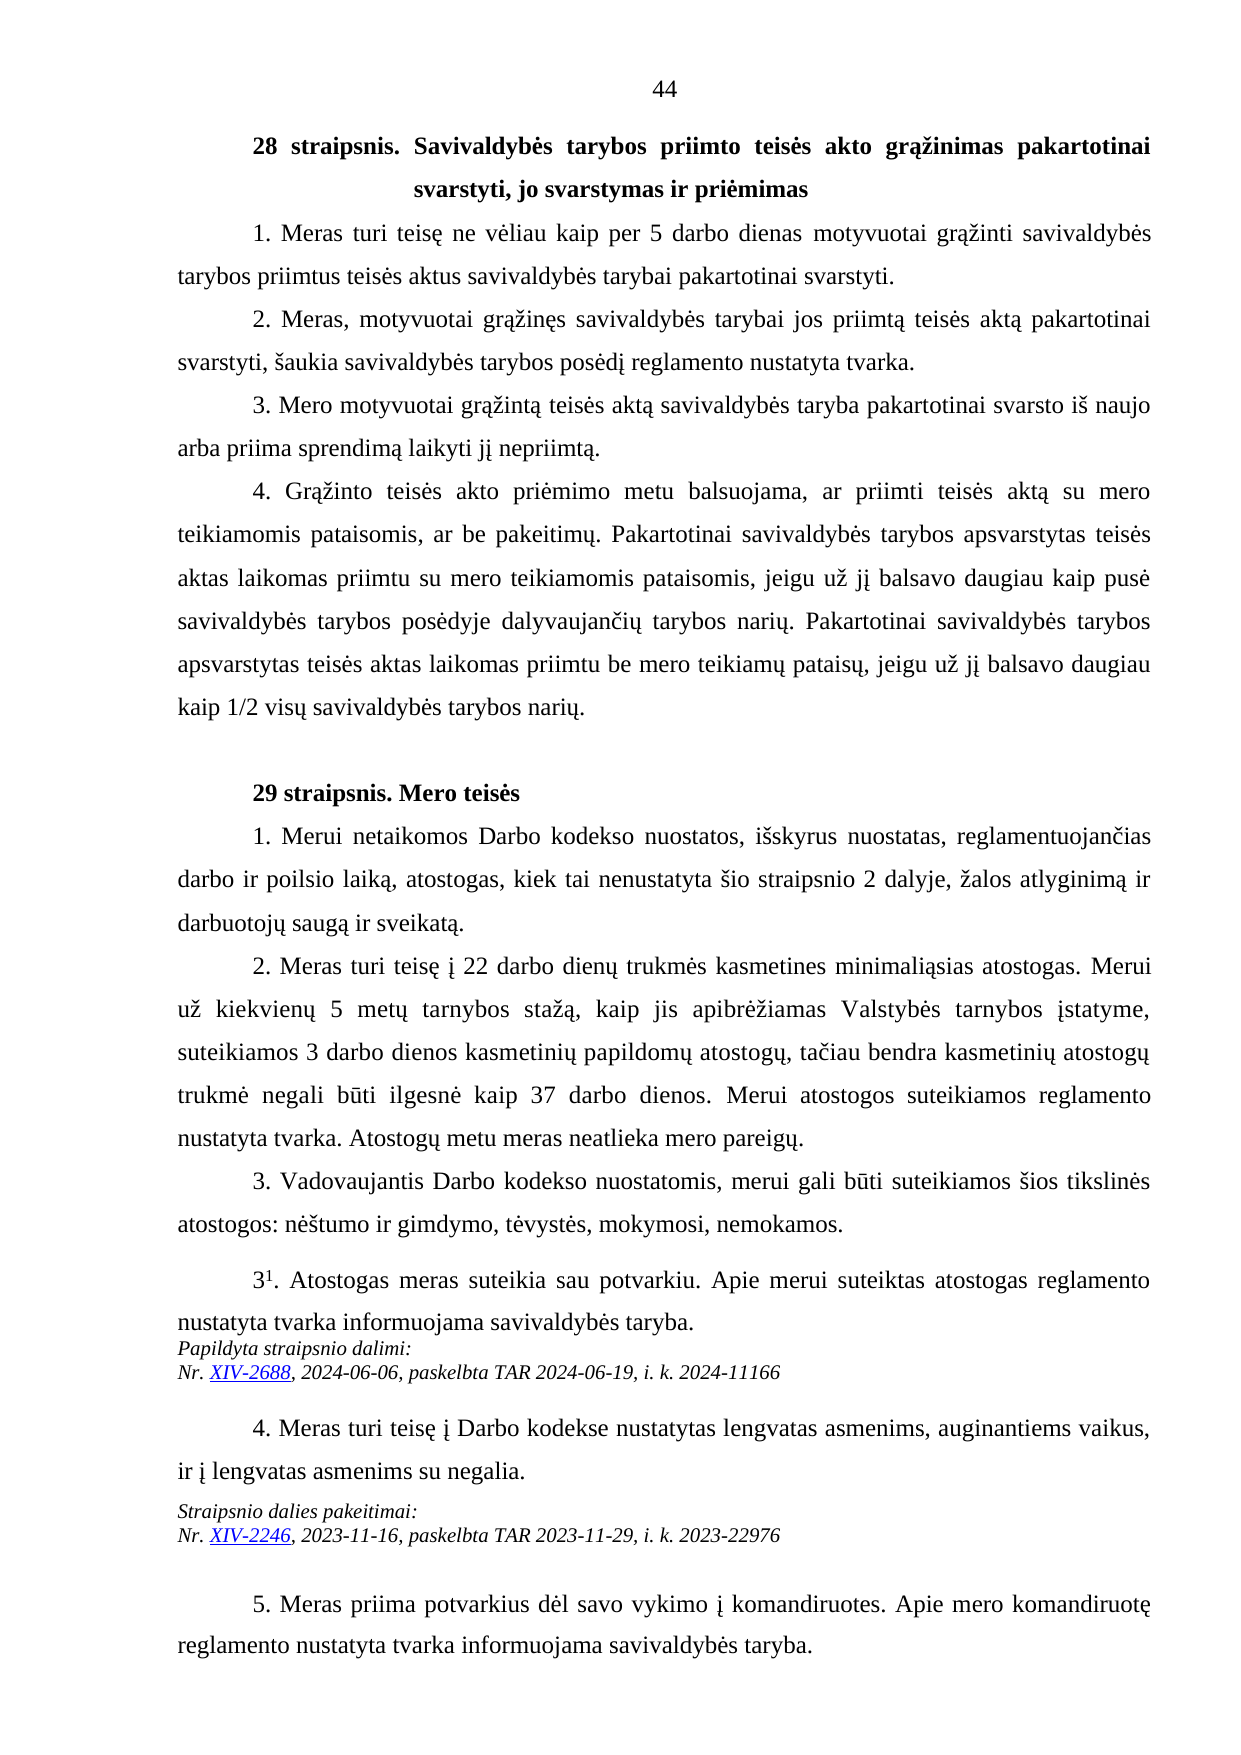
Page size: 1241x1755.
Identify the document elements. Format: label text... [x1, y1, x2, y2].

text Nr. XIV-2246, 2023-11-16, paskelbta TAR 2023-11-29, i. k. 2023-22976 [177, 1523, 1152, 1547]
text 1. Merui netaikomos Darbo kodekso nuostatos, išskyrus nuostatas, reglamentuojančias darbo ir poilsio laiką, atostogas, kiek tai nenustatyta šio straipsnio 2 dalyje, žalos atlyginimą ir darbuotojų saugą ir sveikatą. [177, 821, 1152, 936]
text 28 straipsnis. Savivaldybės tarybos priimto teisės akto grąžinimas pakartotinai svarstyti, jo svarstymas ir priėmimas [252, 131, 1152, 203]
text 3. Mero motyvuotai grąžintą teisės aktą savivaldybės taryba pakartotinai svarsto iš naujo arba priima sprendimą laikyti jį nepriimtą. [177, 390, 1152, 462]
text 4. Meras turi teisę į Darbo kodekse nustatytas lengvatas asmenims, auginantiems vaikus, ir į lengvatas asmenims su negalia. [177, 1413, 1152, 1485]
text 5. Meras priima potvarkius dėl savo vykimo į komandiruotes. Apie mero komandiruotę reglamento nustatyta tvarka informuojama savivaldybės taryba. [177, 1576, 1152, 1659]
text 2. Meras, motyvuotai grąžinęs savivaldybės tarybai jos priimtą teisės aktą pakartotinai svarstyti, šaukia savivaldybės tarybos posėdį reglamento nustatyta tvarka. [177, 304, 1152, 376]
text 29 straipsnis. Mero teisės [177, 778, 1152, 807]
text 31. Atostogas meras suteikia sau potvarkiu. Apie merui suteiktas atostogas reglamento nustatyta tvarka informuojama savivaldybės taryba. [177, 1253, 1152, 1336]
text Papildyta straipsnio dalimi: [177, 1336, 1152, 1360]
text Nr. XIV-2688, 2024-06-06, paskelbta TAR 2024-06-19, i. k. 2024-11166 [177, 1360, 1152, 1384]
text 3. Vadovaujantis Darbo kodekso nuostatomis, merui gali būti suteikiamos šios tikslinės atostogos: nėštumo ir gimdymo, tėvystės, mokymosi, nemokamos. [177, 1166, 1152, 1238]
text 4. Grąžinto teisės akto priėmimo metu balsuojama, ar priimti teisės aktą su mero teikiamomis pataisomis, ar be pakeitimų. Pakartotinai savivaldybės tarybos apsvarstytas teisės aktas laikomas priimtu su mero teikiamomis pataisomis, jeigu už jį balsavo daugiau kaip pusė savivaldybės tarybos posėdyje dalyvaujančių tarybos narių. Pakartotinai savivaldybės tarybos apsvarstytas teisės aktas laikomas priimtu be mero teikiamų pataisų, jeigu už jį balsavo daugiau kaip 1/2 visų savivaldybės tarybos narių. [177, 476, 1152, 721]
text Straipsnio dalies pakeitimai: [177, 1499, 1152, 1523]
text 2. Meras turi teisę į 22 darbo dienų trukmės kasmetines minimaliąsias atostogas. Merui už kiekvienų 5 metų tarnybos stažą, kaip jis apibrėžiamas Valstybės tarnybos įstatyme, suteikiamos 3 darbo dienos kasmetinių papildomų atostogų, tačiau bendra kasmetinių atostogų trukmė negali būti ilgesnė kaip 37 darbo dienos. Merui atostogos suteikiamos reglamento nustatyta tvarka. Atostogų metu meras neatlieka mero pareigų. [177, 951, 1152, 1152]
text 1. Meras turi teisę ne vėliau kaip per 5 darbo dienas motyvuotai grąžinti savivaldybės tarybos priimtus teisės aktus savivaldybės tarybai pakartotinai svarstyti. [177, 218, 1152, 289]
